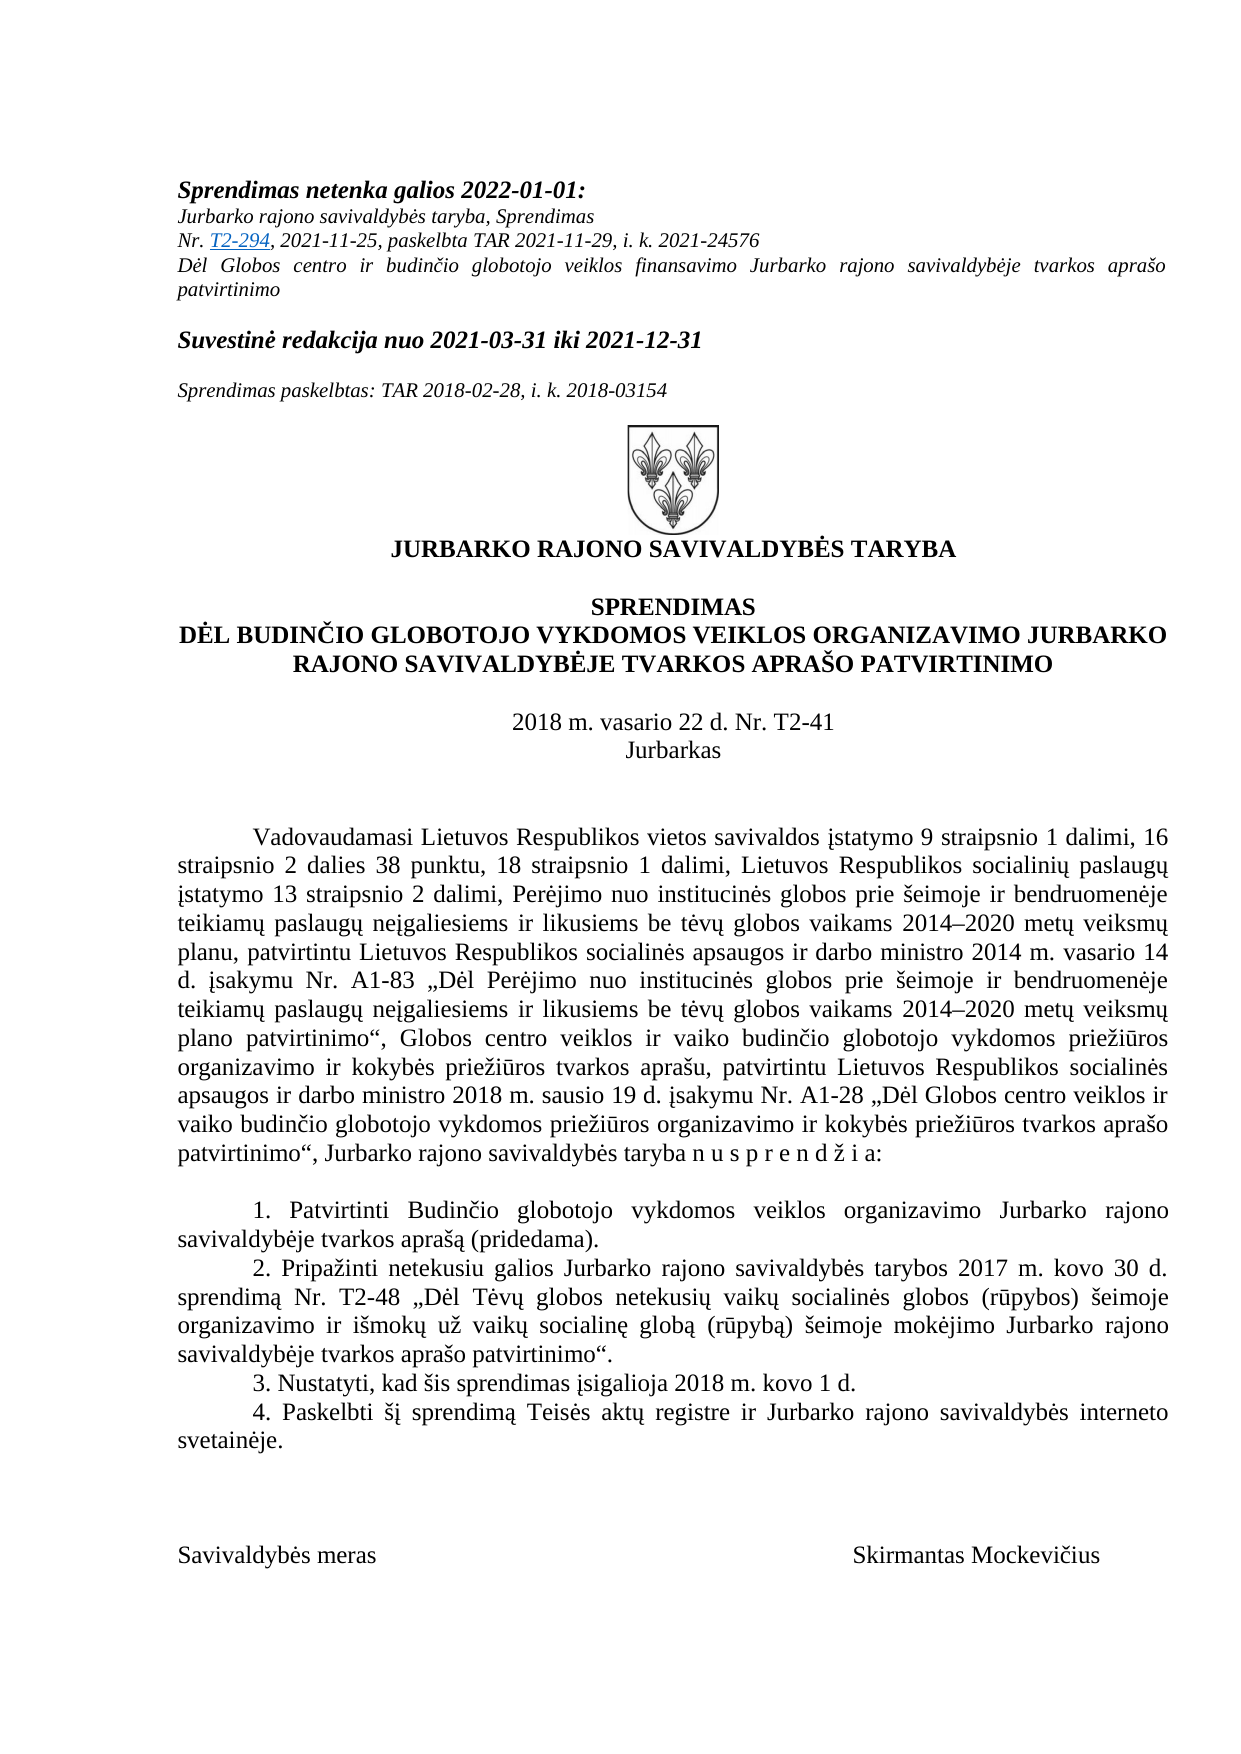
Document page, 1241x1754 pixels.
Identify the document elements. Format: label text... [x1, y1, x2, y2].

text Dėl Globos centro ir budinčio globotojo veiklos finansavimo Jurbarko rajono savivaldybėje tvarkos aprašo patvirtinimo [177, 252, 1169, 301]
text 2018 m. vasario 22 d. Nr. T2-41 [177, 707, 1169, 736]
text Sprendimas paskelbtas: TAR 2018-02-28, i. k. 2018-03154 [177, 377, 1169, 402]
text Suvestinė redakcija nuo 2021-03-31 iki 2021-12-31 [177, 325, 1169, 353]
text JURBARKO RAJONO SAVIVALDYBĖS TARYBA [177, 534, 1169, 563]
text 1. Patvirtinti Budinčio globotojo vykdomos veiklos organizavimo Jurbarko rajono savivaldybėje tvarkos aprašą (pridedama). [177, 1196, 1169, 1253]
text 2. Pripažinti netekusiu galios Jurbarko rajono savivaldybės tarybos 2017 m. kovo 30 d. sprendimą Nr. T2-48 „Dėl Tėvų globos netekusių vaikų socialinės globos (rūpybos) šeimoje organizavimo ir išmokų už vaikų socialinę globą (rūpybą) šeimoje mokėjimo Jurbarko rajono savivaldybėje tvarkos aprašo patvirtinimo“. [177, 1253, 1169, 1368]
text SPRENDIMAS [177, 592, 1169, 621]
text Jurbarkas [177, 736, 1169, 764]
text Sprendimas netenka galios 2022-01-01: [177, 176, 1169, 204]
text Vadovaudamasi Lietuvos Respublikos vietos savivaldos įstatymo 9 straipsnio 1 dalimi, 16 straipsnio 2 dalies 38 punktu, 18 straipsnio 1 dalimi, Lietuvos Respublikos socialinių paslaugų įstatymo 13 straipsnio 2 dalimi, Perėjimo nuo institucinės globos prie šeimoje ir bendruomenėje teikiamų paslaugų neįgaliesiems ir likusiems be tėvų globos vaikams 2014–2020 metų veiksmų planu, patvirtintu Lietuvos Respublikos socialinės apsaugos ir darbo ministro 2014 m. vasario 14 d. įsakymu Nr. A1-83 „Dėl Perėjimo nuo institucinės globos prie šeimoje ir bendruomenėje teikiamų paslaugų neįgaliesiems ir likusiems be tėvų globos vaikams 2014–2020 metų veiksmų plano patvirtinimo“, Globos centro veiklos ir vaiko budinčio globotojo vykdomos priežiūros organizavimo ir kokybės priežiūros tvarkos aprašu, patvirtintu Lietuvos Respublikos socialinės apsaugos ir darbo ministro 2018 m. sausio 19 d. įsakymu Nr. A1-28 „Dėl Globos centro veiklos ir vaiko budinčio globotojo vykdomos priežiūros organizavimo ir kokybės priežiūros tvarkos aprašo patvirtinimo“, Jurbarko rajono savivaldybės taryba n u s p r e n d ž i a: [177, 822, 1169, 1167]
text Savivaldybės meras Skirmantas Mockevičius [177, 1541, 1169, 1569]
text 4. Paskelbti šį sprendimą Teisės aktų registre ir Jurbarko rajono savivaldybės interneto svetainėje. [177, 1397, 1169, 1454]
text Nr. T2-294, 2021-11-25, paskelbta TAR 2021-11-29, i. k. 2021-24576 [177, 228, 1169, 252]
text Jurbarko rajono savivaldybės taryba, Sprendimas [177, 204, 1169, 228]
text DĖL BUDINČIO GLOBOTOJO VYKDOMOS VEIKLOS ORGANIZAVIMO JURBARKO RAJONO SAVIVALDYBĖJE TVARKOS APRAŠO PATVIRTINIMO [177, 621, 1169, 678]
text 3. Nustatyti, kad šis sprendimas įsigalioja 2018 m. kovo 1 d. [177, 1368, 1169, 1397]
